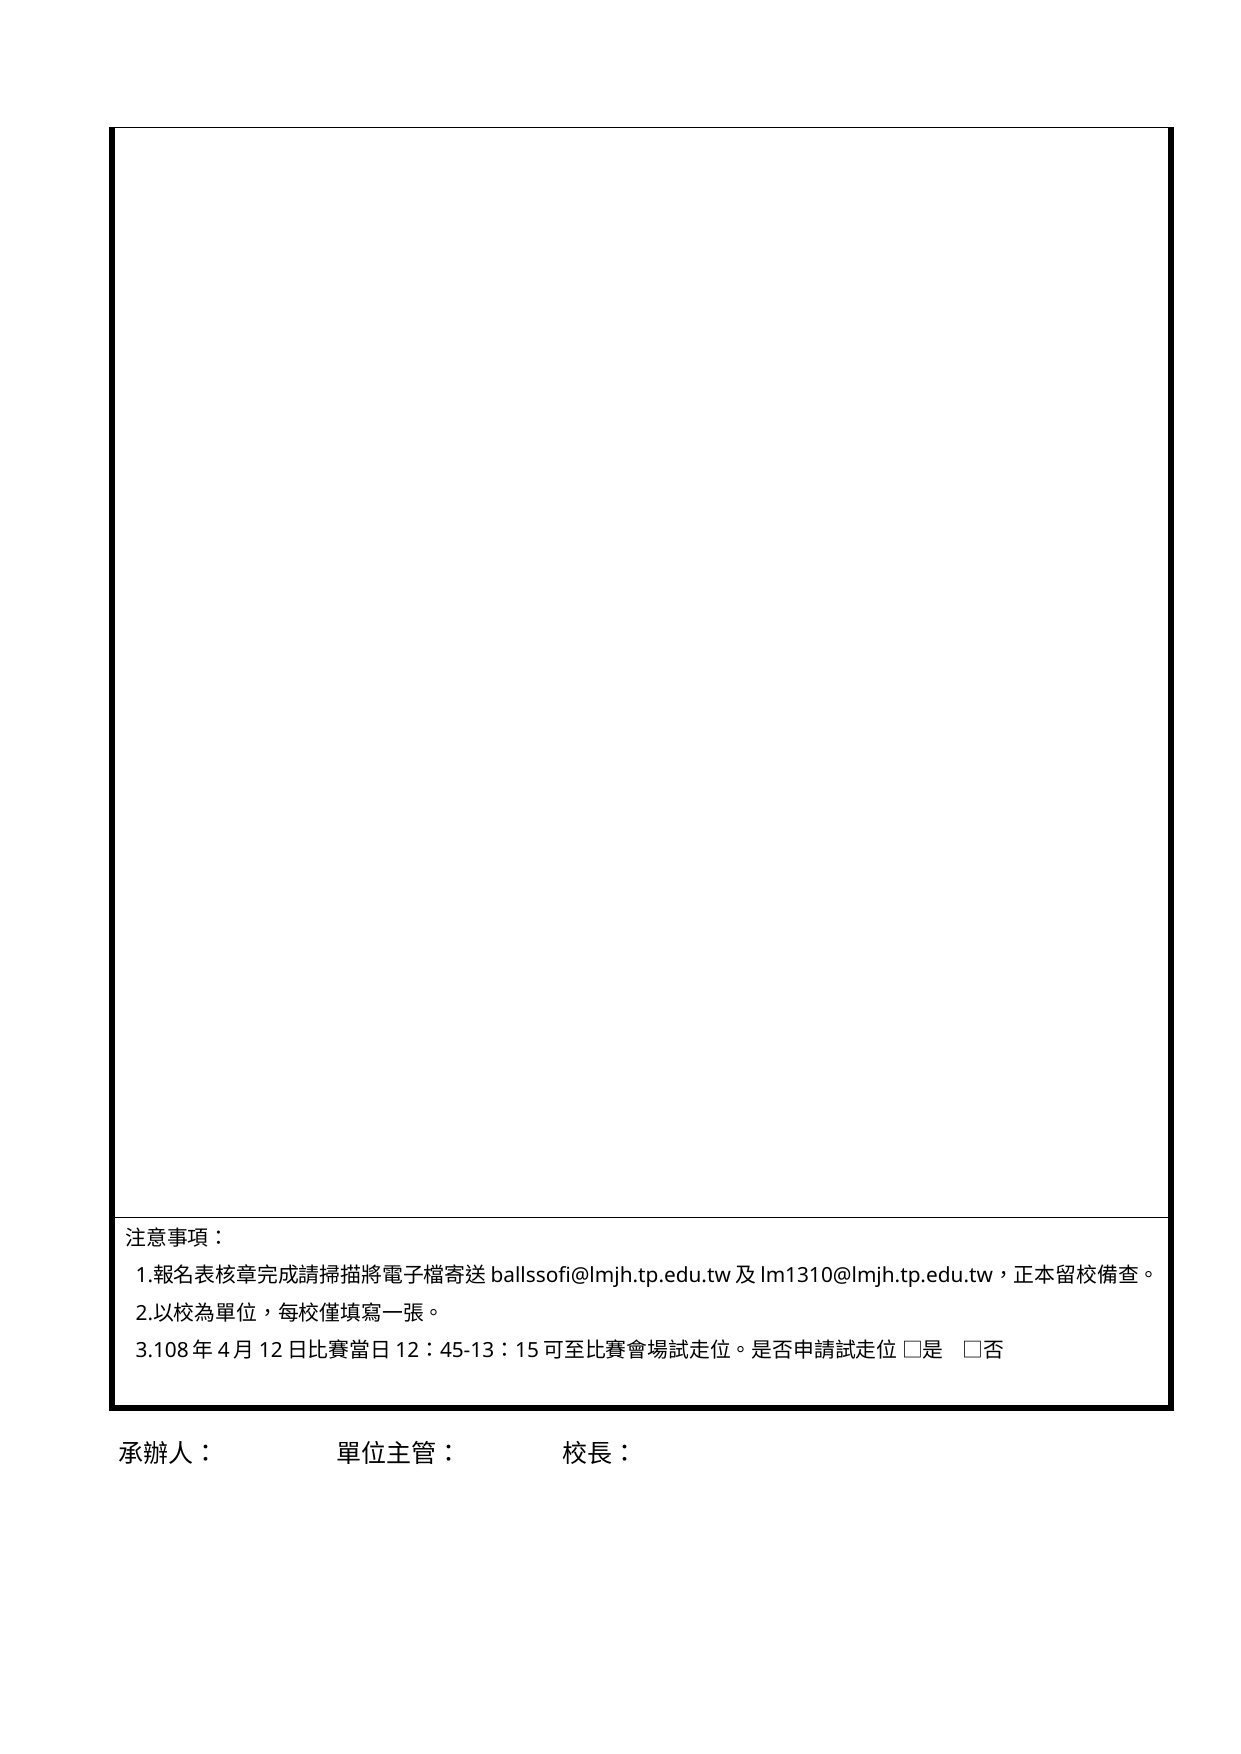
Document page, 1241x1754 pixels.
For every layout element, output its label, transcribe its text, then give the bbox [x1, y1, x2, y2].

text 承辦人： 單位主管： 校長： [118, 1433, 1122, 1470]
table_cell 注意事項： 1.報名表核章完成請掃描將電子檔寄送ballssofi@lmjh.tp.edu.tw及lm1310@lmjh.tp.edu.tw，正本留校備查。 2.以校為單位，每校僅填寫一張。 3.108年4月12日比賽當日12：45-13：15可至比賽會場試走位。是否申請試走位 □是 □否 [115, 1218, 1168, 1405]
table_cell [115, 128, 1168, 1217]
